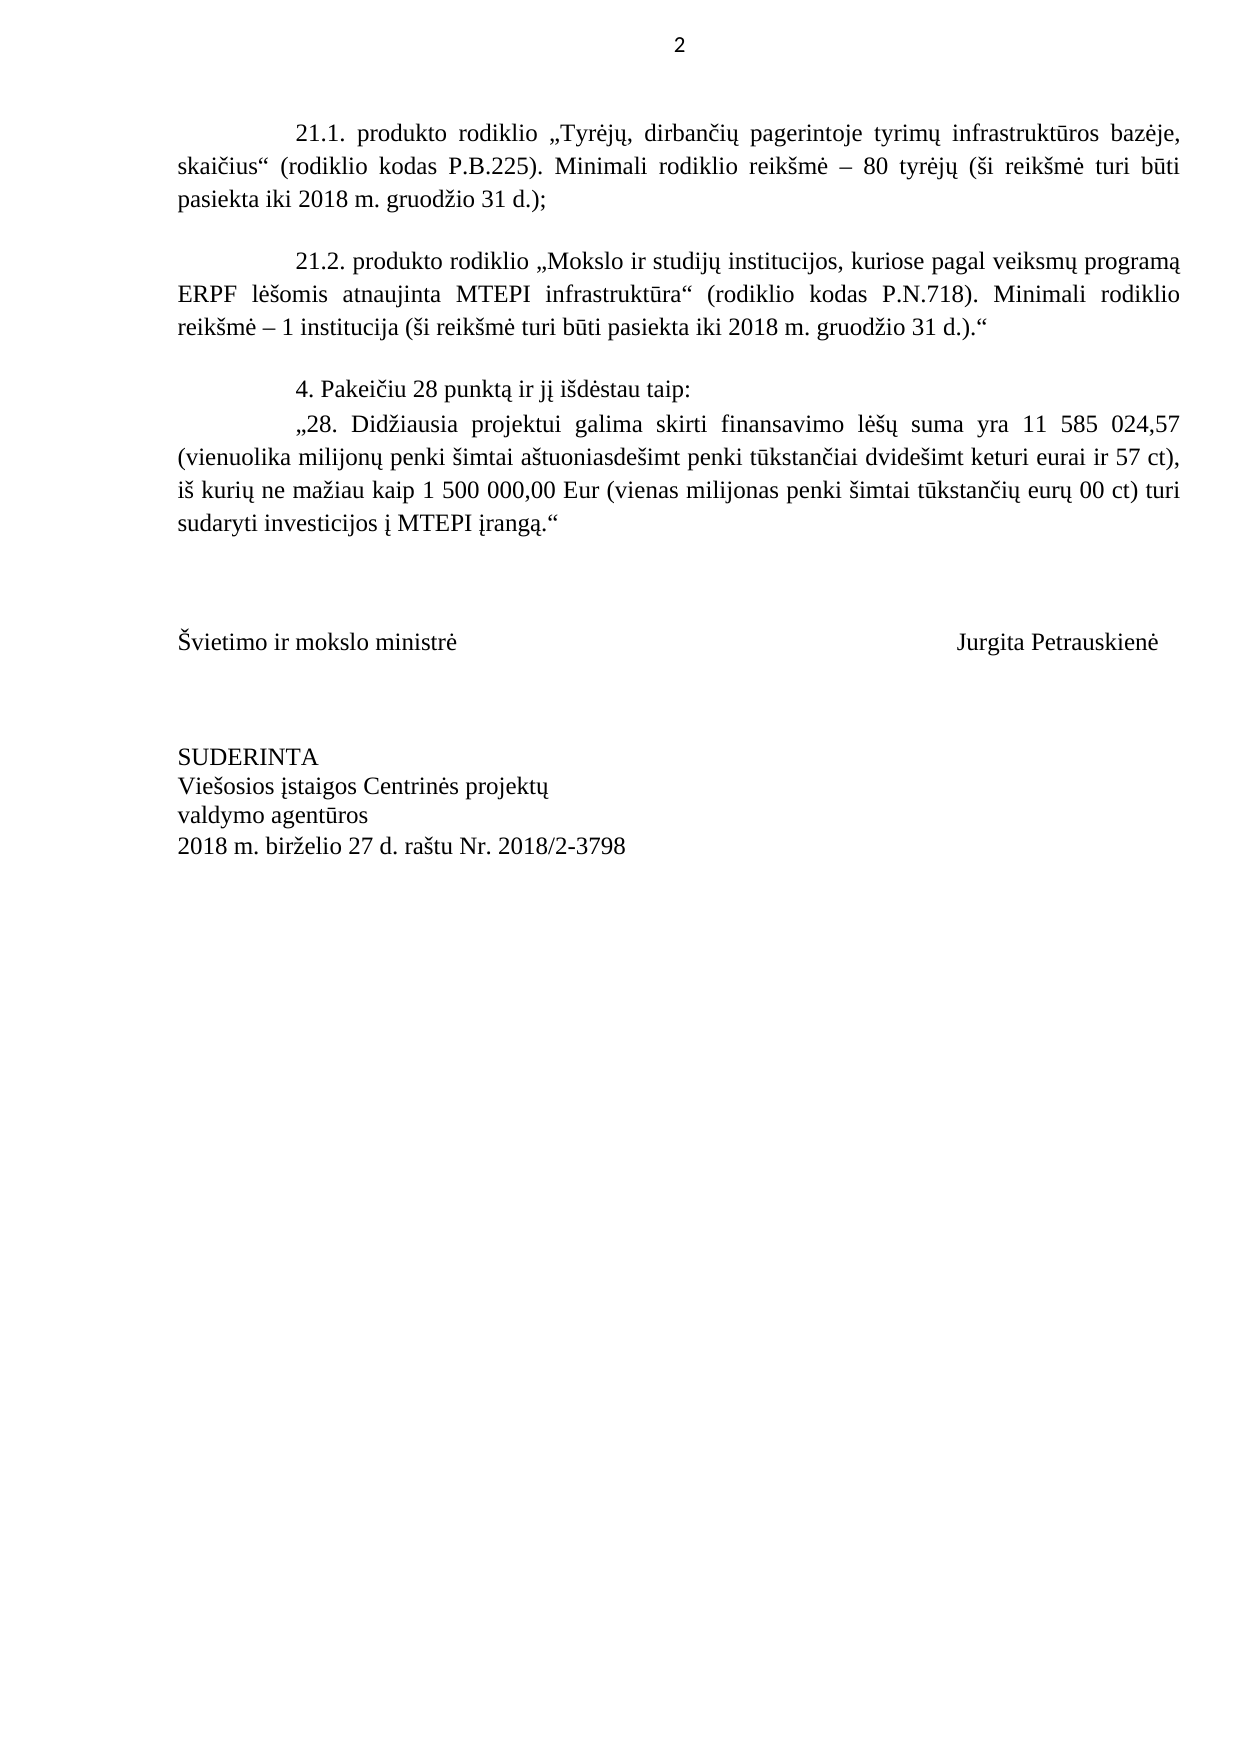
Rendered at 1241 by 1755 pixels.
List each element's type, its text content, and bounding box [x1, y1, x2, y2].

text SUDERINTA [177, 742, 1181, 771]
text Viešosios įstaigos Centrinės projektų [177, 771, 1181, 800]
text Švietimo ir mokslo ministrė Jurgita Petrauskienė [177, 627, 1181, 656]
text valdymo agentūros [177, 800, 1181, 829]
text „28. Didžiausia projektui galima skirti finansavimo lėšų suma yra 11 585 024,57 (vienuolika milijonų penki šimtai aštuoniasdešimt penki tūkstančiai dvidešimt keturi eurai ir 57 ct), iš kurių ne mažiau kaip 1 500 000,00 Eur (vienas milijonas penki šimtai tūkstančių eurų 00 ct) turi sudaryti investicijos į MTEPI įrangą.“ [177, 409, 1181, 537]
text 4. Pakeičiu 28 punktą ir jį išdėstau taip: [177, 374, 1181, 402]
text 21.1. produkto rodiklio „Tyrėjų, dirbančių pagerintoje tyrimų infrastruktūros bazėje, skaičius“ (rodiklio kodas P.B.225). Minimali rodiklio reikšmė – 80 tyrėjų (ši reikšmė turi būti pasiekta iki 2018 m. gruodžio 31 d.); [177, 118, 1181, 213]
text 21.2. produkto rodiklio „Mokslo ir studijų institucijos, kuriose pagal veiksmų programą ERPF lėšomis atnaujinta MTEPI infrastruktūra“ (rodiklio kodas P.N.718). Minimali rodiklio reikšmė – 1 institucija (ši reikšmė turi būti pasiekta iki 2018 m. gruodžio 31 d.).“ [177, 246, 1181, 341]
text 2018 m. birželio 27 d. raštu Nr. 2018/2-3798 [177, 831, 1181, 860]
